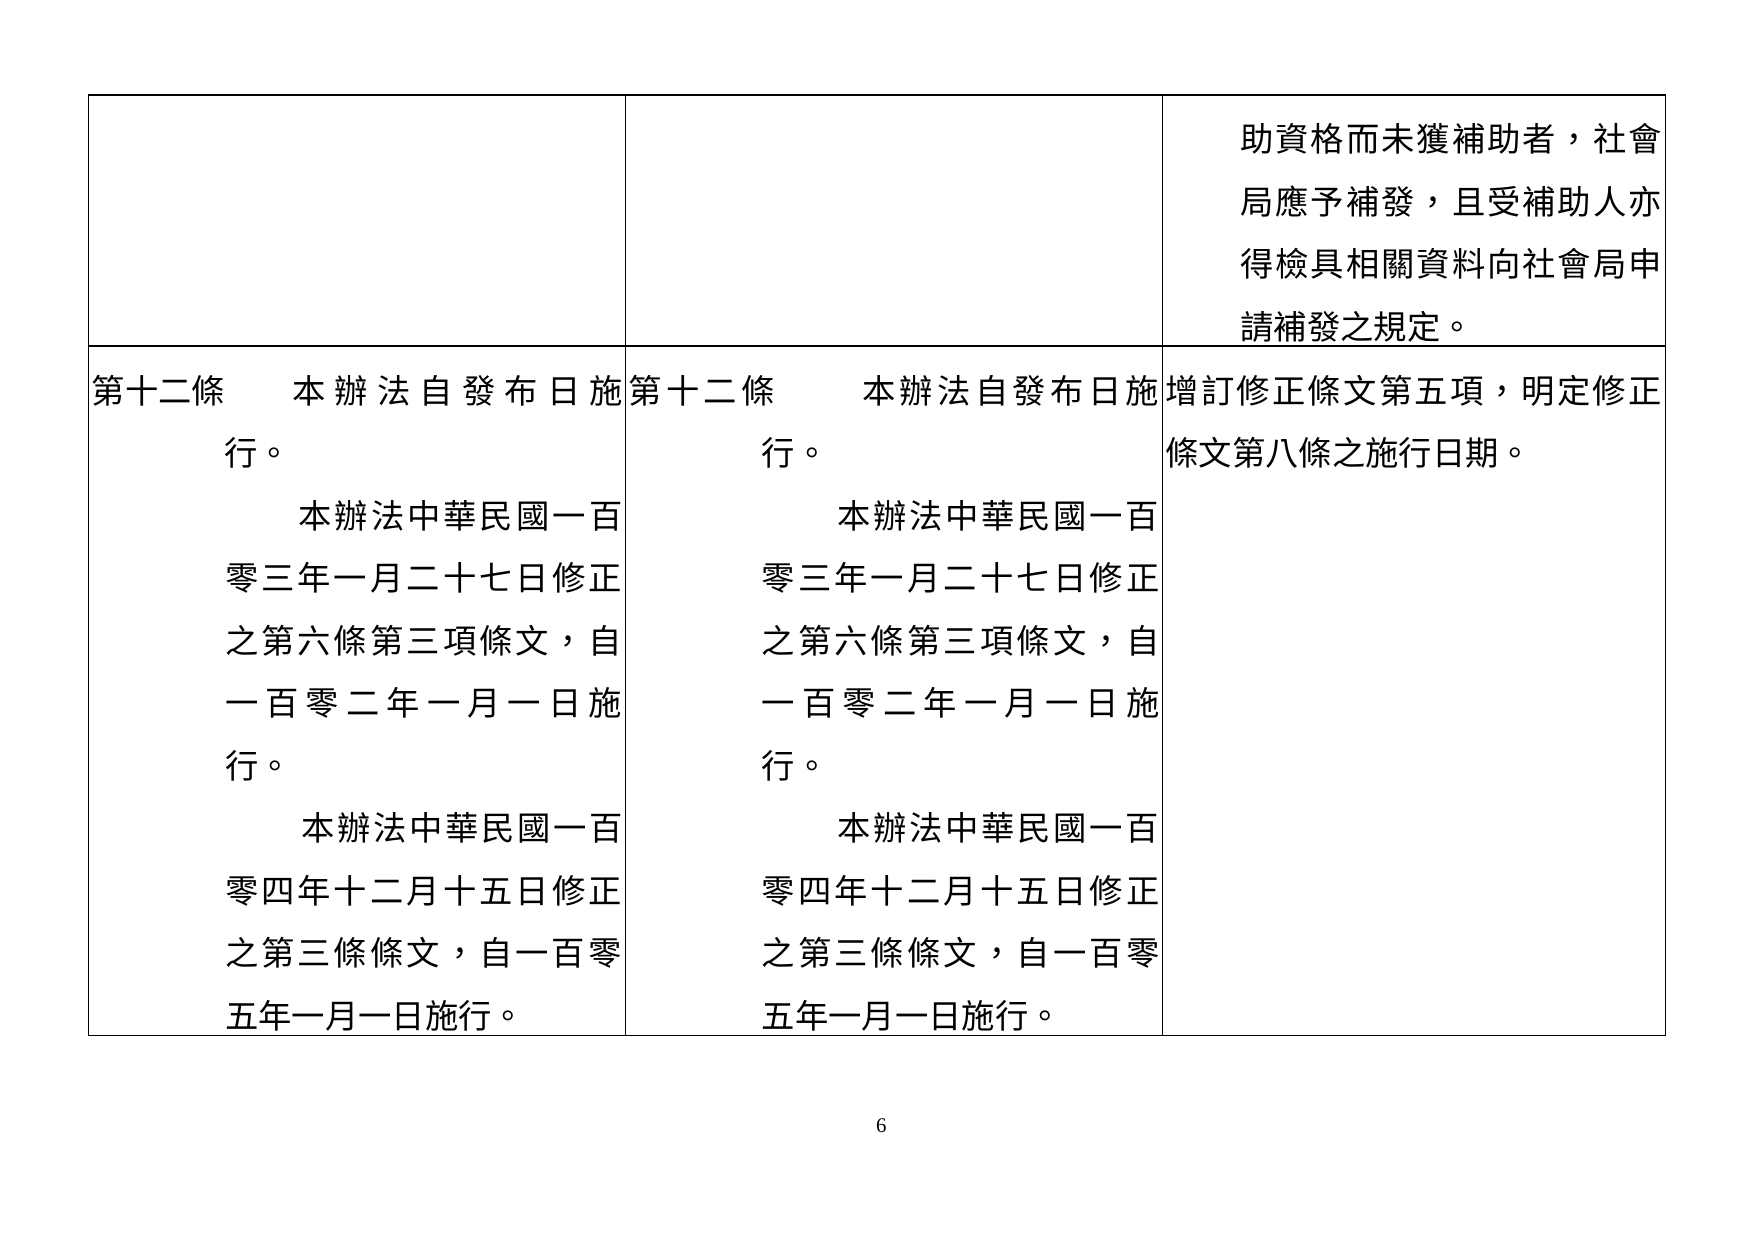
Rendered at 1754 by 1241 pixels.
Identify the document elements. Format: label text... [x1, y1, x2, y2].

table_cell 第十二條 本辦法自發布日施行。 本辦法中華民國一百零三年一月二十七日修正之第六條第三項條文，自一百零二年一月一日施行。 本辦法中華民國一百零四年十二月十五日修正之第三條條文，自一百零五年一月一日施行。 [89, 347, 625, 1034]
table_cell 增訂修正條文第五項，明定修正條文第八條之施行日期。 [1163, 347, 1665, 1034]
table_cell 助資格而未獲補助者，社會局應予補發，且受補助人亦得檢具相關資料向社會局申請補發之規定。 [1163, 96, 1665, 345]
table_cell [626, 96, 1162, 345]
table_cell [89, 96, 625, 345]
table_cell 第十二條 本辦法自發布日施行。 本辦法中華民國一百零三年一月二十七日修正之第六條第三項條文，自一百零二年一月一日施行。 本辦法中華民國一百零四年十二月十五日修正之第三條條文，自一百零五年一月一日施行。 [626, 347, 1162, 1034]
